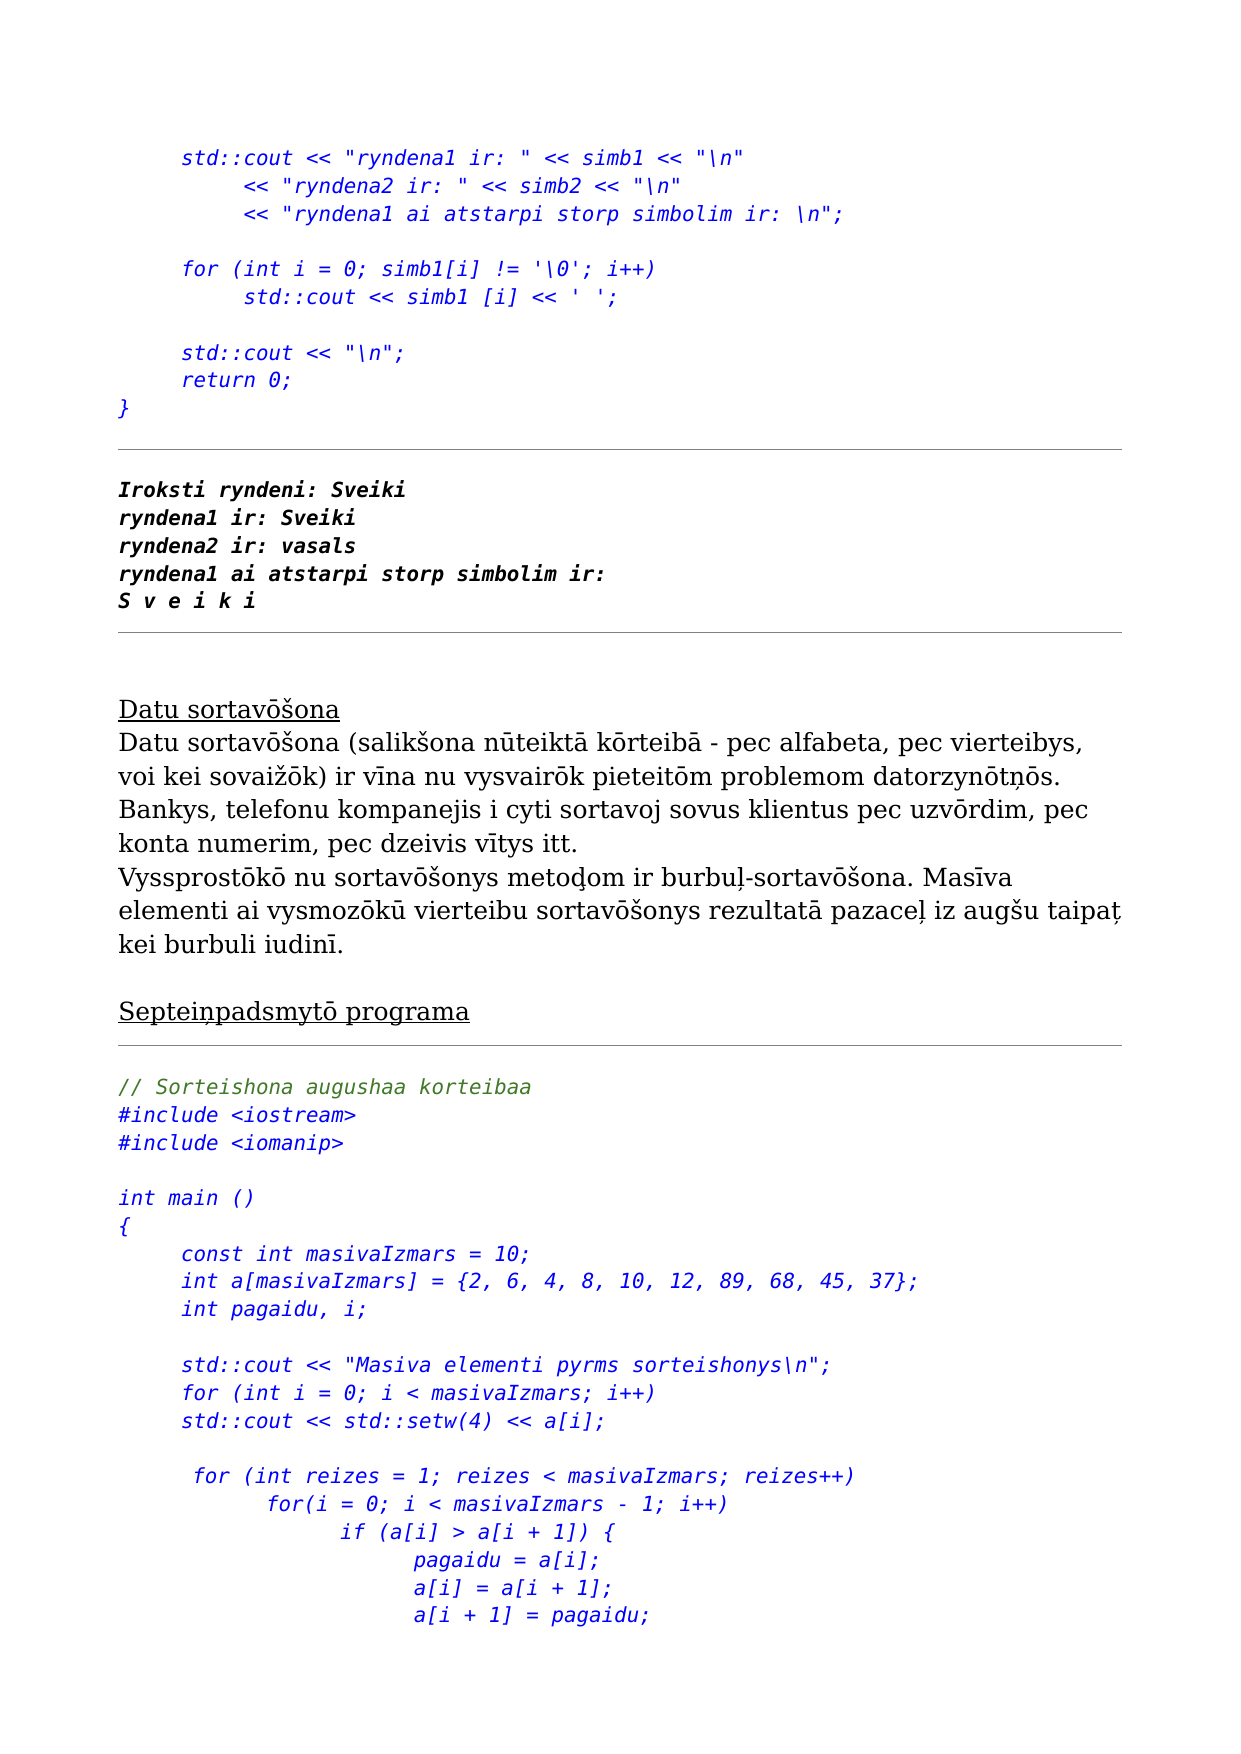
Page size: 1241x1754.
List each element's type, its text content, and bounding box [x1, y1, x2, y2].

text // Sorteishona augushaa korteibaa #include <iostream> #include <iomanip> int main () { const int masivaIzmars = 10; int a[masivaIzmars] = {2, 6, 4, 8, 10, 12, 89, 68, 45, 37}; int pagaidu, i; std::cout << "Masiva elementi pyrms sorteishonys\n"; for (int i = 0; i < masivaIzmars; i++) std::cout << std::setw(4) << a[i]; for (int reizes = 1; reizes < masivaIzmars; reizes++) [118, 1075, 1122, 1488]
text pagaidu = a[i]; [118, 1548, 1122, 1572]
text Iroksti ryndeni: Sveiki ryndena1 ir: Sveiki ryndena2 ir: vasals ryndena1 ai atstarpi storp simbolim ir: S v e i k i [118, 478, 1122, 614]
text if (a[i] > a[i + 1]) { [118, 1520, 1122, 1544]
text for(i = 0; i < masivaIzmars - 1; i++) [118, 1492, 1122, 1516]
text a[i + 1] = pagaidu; [118, 1603, 1122, 1628]
text a[i] = a[i + 1]; [118, 1576, 1122, 1600]
text Datu sortavōšona Datu sortavōšona (salikšona nūteiktā kōrteibā - pec alfabeta, pec vierteibys, voi kei sovaižōk) ir vīna nu vysvairōk pieteitōm problemom datorzynōtņōs. Bankys, telefonu kompanejis i cyti sortavoj sovus klientus pec uzvōrdim, pec konta numerim, pec dzeivis vītys itt. Vyssprostōkō nu sortavōšonys metoḑom ir burbuļ-sortavōšona. Masīva elementi ai vysmozōkū vierteibu sortavōšonys rezultatā pazaceļ iz augšu taipaț kei burbuli iudinī. Septeiņpadsmytō programa [118, 695, 1122, 1026]
text std::cout << "ryndena1 ir: " << simb1 << "\n" << "ryndena2 ir: " << simb2 << "\n" << "ryndena1 ai atstarpi storp simbolim ir: \n"; for (int i = 0; simb1[i] != '\0'; i++) std::cout << simb1 [i] << ' '; std::cout << "\n"; return 0; } [118, 118, 1122, 421]
